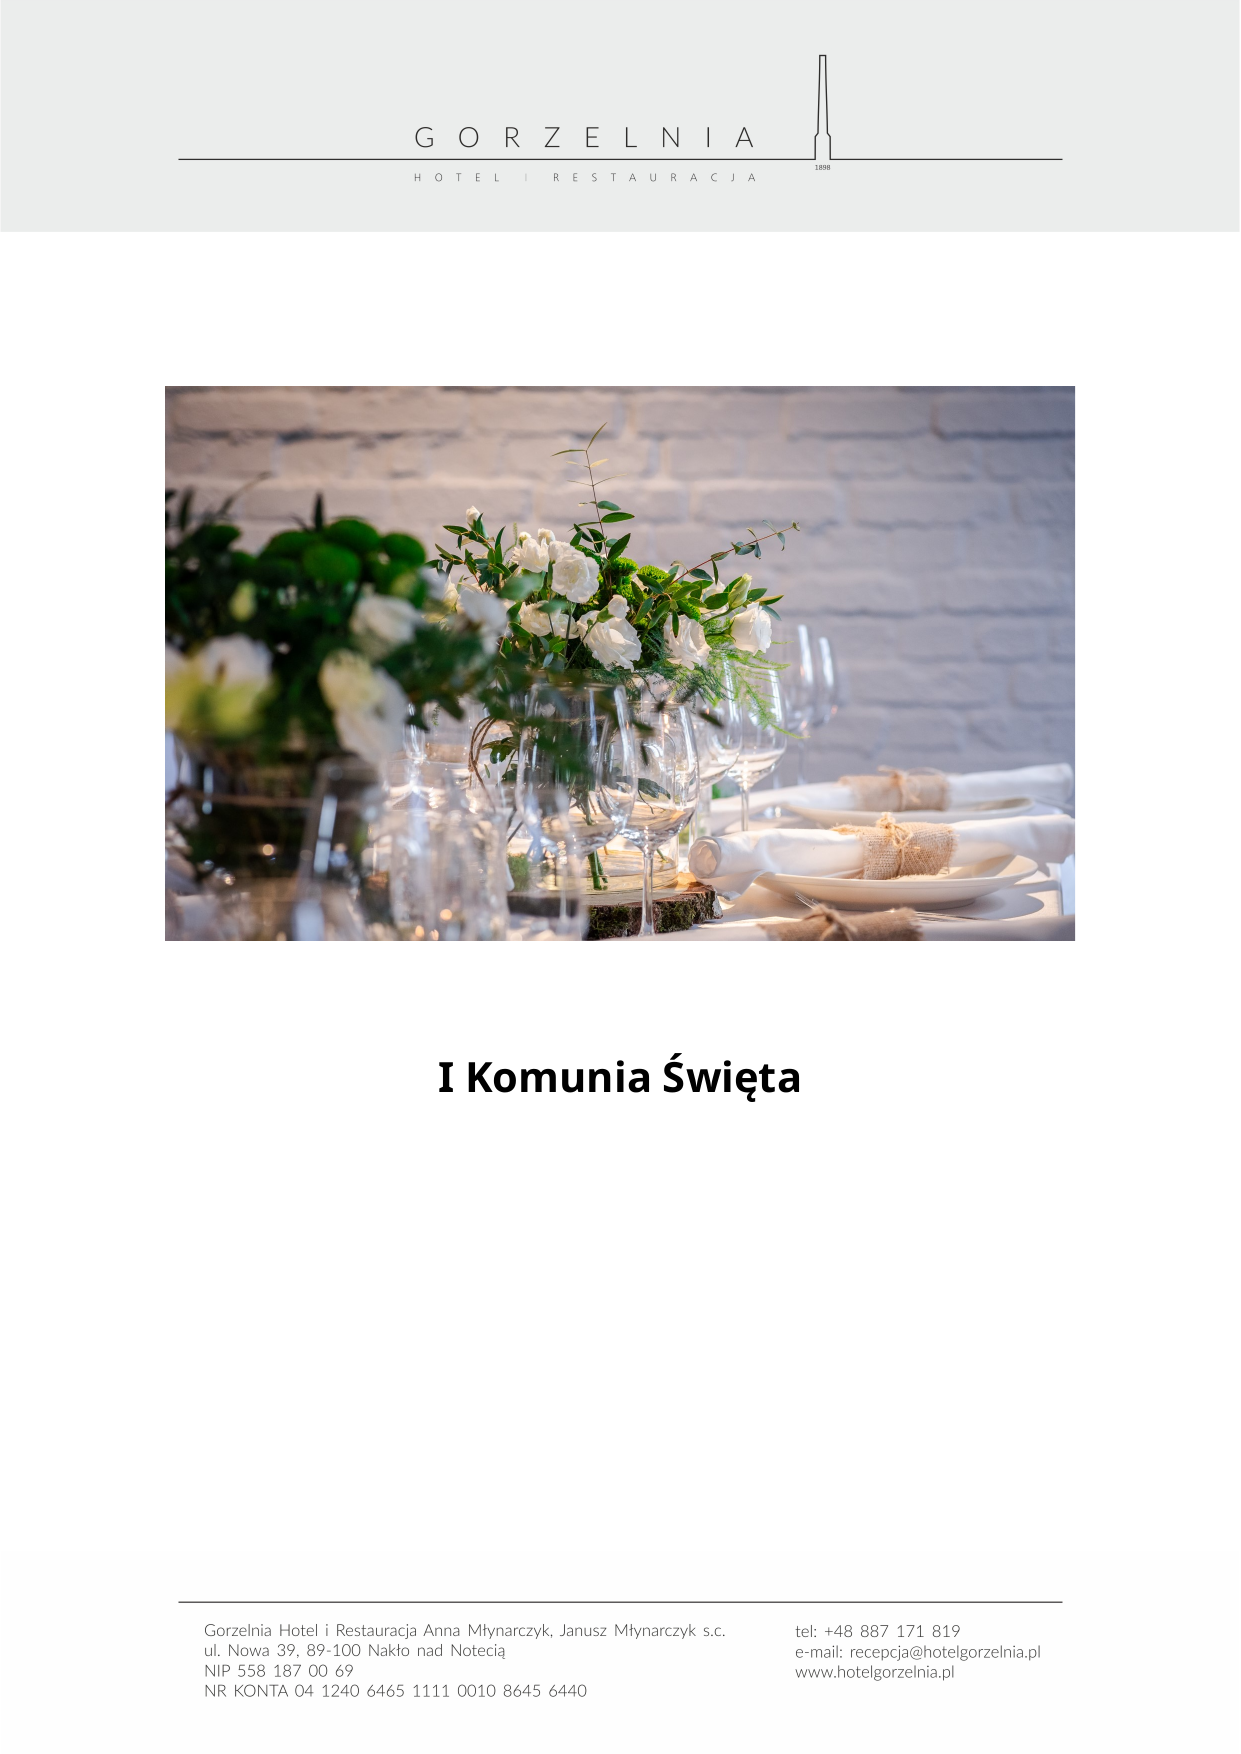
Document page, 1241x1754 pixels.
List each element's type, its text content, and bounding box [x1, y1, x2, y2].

text I Komunia Święta [118, 1048, 1122, 1105]
picture [1, 1551, 1240, 1754]
picture [165, 386, 1075, 941]
picture [0, 0, 1240, 232]
